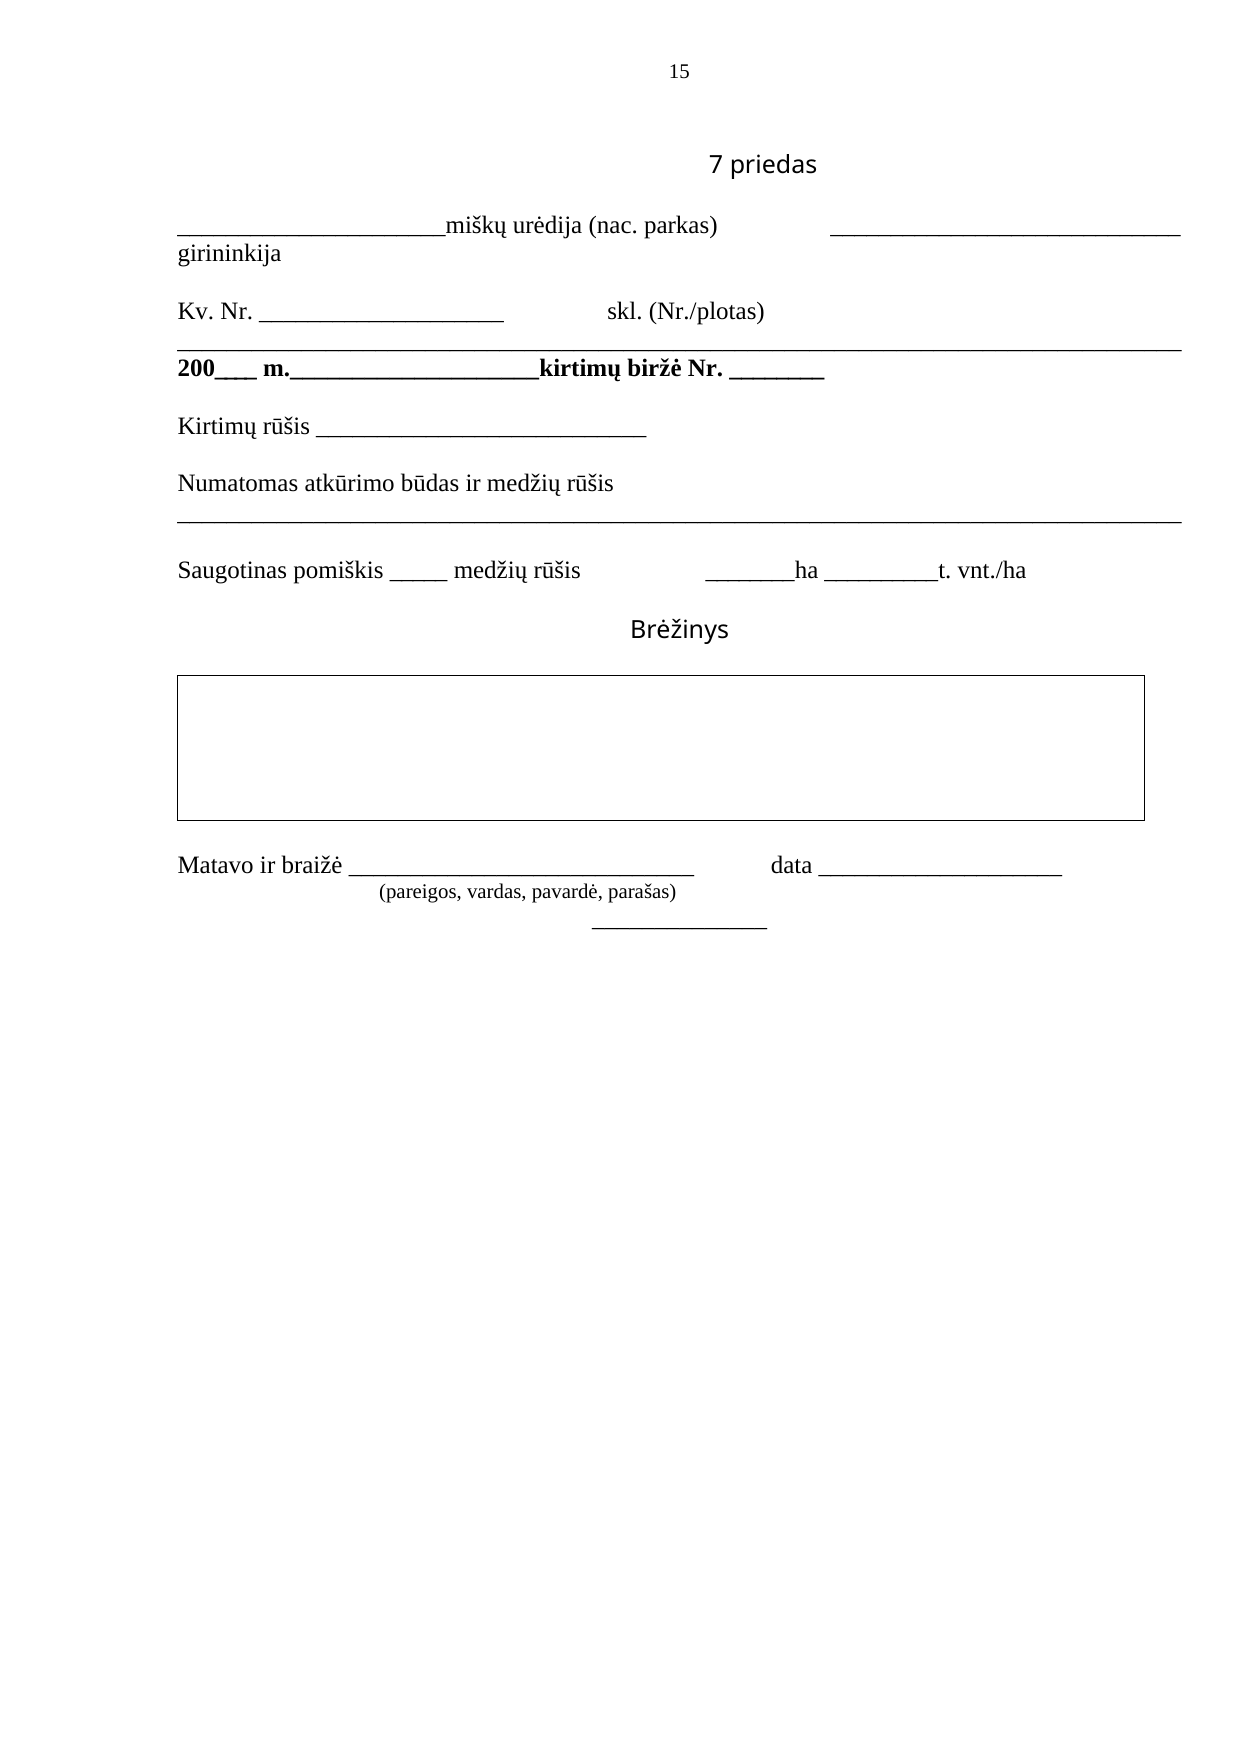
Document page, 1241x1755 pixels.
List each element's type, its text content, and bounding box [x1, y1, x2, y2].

table_cell [758, 700, 951, 724]
table_cell [178, 724, 371, 748]
table_cell [951, 724, 1144, 748]
table_cell [758, 748, 951, 772]
text Brėžinys [177, 612, 1181, 646]
table_cell [951, 748, 1144, 772]
text (pareigos, vardas, pavardė, parašas) [177, 879, 1181, 903]
text 200 m. kirtimų biržė Nr. [177, 353, 1181, 382]
table_header [758, 676, 951, 700]
table_cell [371, 700, 564, 724]
table_cell [758, 724, 951, 748]
table_cell [951, 700, 1144, 724]
table_cell [564, 772, 757, 796]
table_cell [371, 748, 564, 772]
text Saugotinas pomiškis medžių rūšis ha t. vnt./ha [177, 555, 1181, 583]
table_cell [371, 772, 564, 796]
table_header [564, 676, 757, 700]
table_cell [758, 772, 951, 796]
text Kv. Nr. skl. (Nr./plotas) [177, 296, 1181, 325]
text miškų urėdija (nac. parkas) [177, 210, 1181, 238]
table_header [951, 676, 1144, 700]
table_cell [564, 748, 757, 772]
text girininkija [177, 238, 1181, 267]
table_cell [178, 772, 371, 796]
table_cell [951, 772, 1144, 796]
table_header [178, 676, 371, 700]
table_cell [371, 796, 564, 820]
table_cell [371, 724, 564, 748]
table_cell [178, 748, 371, 772]
table_cell [564, 796, 757, 820]
table_cell [178, 796, 371, 820]
text ______________ [177, 903, 1181, 932]
table_cell [758, 796, 951, 820]
table_cell [178, 700, 371, 724]
table_cell [564, 700, 757, 724]
text 7 priedas [177, 147, 1181, 181]
text Matavo ir braižė data [177, 850, 1181, 879]
text Numatomas atkūrimo būdas ir medžių rūšis [177, 468, 1181, 497]
table_header [371, 676, 564, 700]
table_cell [564, 724, 757, 748]
text Kirtimų rūšis [177, 411, 1181, 440]
table_cell [951, 796, 1144, 820]
